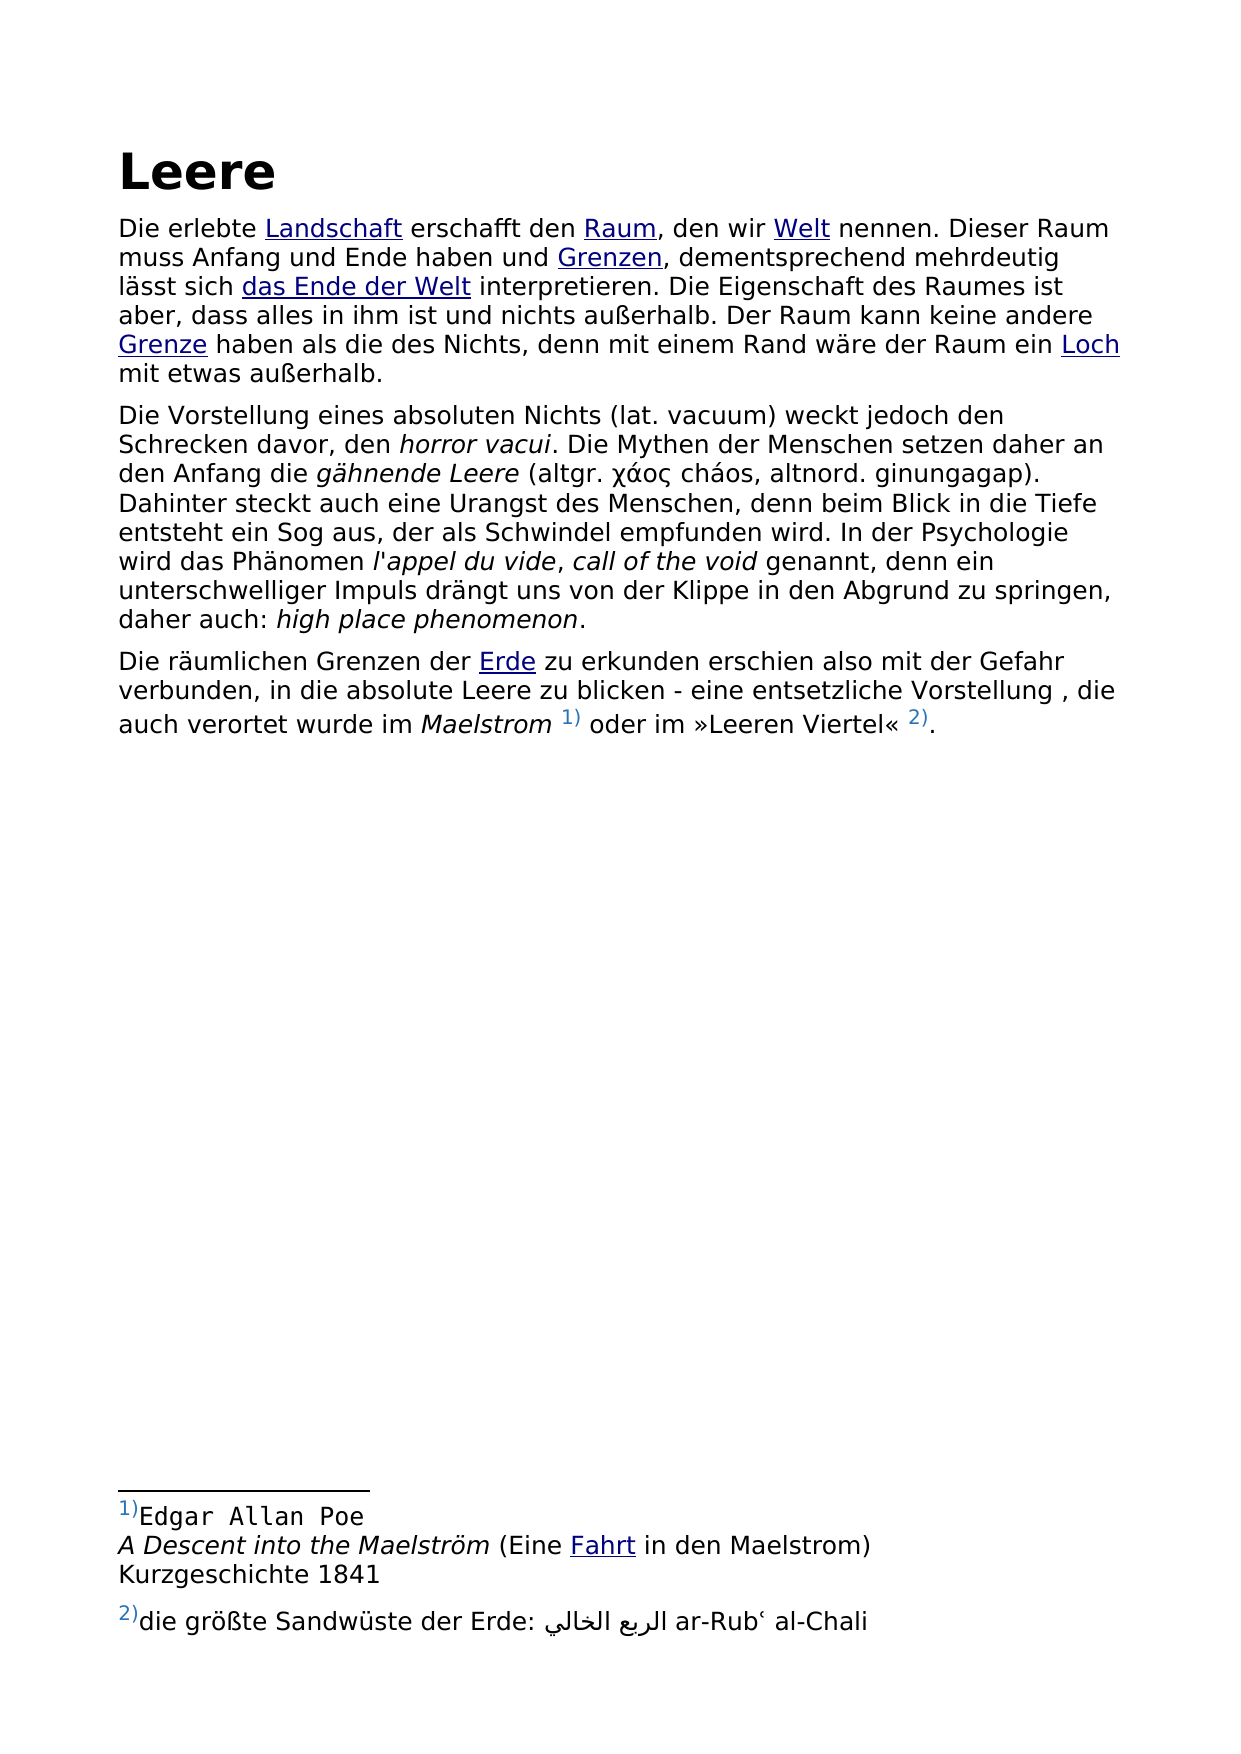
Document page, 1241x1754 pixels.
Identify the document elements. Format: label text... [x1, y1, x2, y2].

text Die räumlichen Grenzen der Erde zu erkunden erschien also mit der Gefahr verbunden, in die absolute Leere zu blicken - eine entsetzliche Vorstellung , die auch verortet wurde im Maelstrom oder im »Leeren Viertel« . [118, 647, 1122, 739]
text die größte Sandwüste der Erde: الربع الخالي ar-Rubʿ al-Chali [118, 1602, 1122, 1636]
text Die erlebte Landschaft erschafft den Raum, den wir Welt nennen. Dieser Raum muss Anfang und Ende haben und Grenzen, dementsprechend mehrdeutig lässt sich das Ende der Welt interpretieren. Die Eigenschaft des Raumes ist aber, dass alles in ihm ist und nichts außerhalb. Der Raum kann keine andere Grenze haben als die des Nichts, denn mit einem Rand wäre der Raum ein Loch mit etwas außerhalb. [118, 214, 1122, 389]
text Edgar Allan Poe A Descent into the Maelström (Eine Fahrt in den Maelstrom) Kurzgeschichte 1841 [118, 1497, 1122, 1589]
text Die Vorstellung eines absoluten Nichts (lat. vacuum) weckt jedoch den Schrecken davor, den horror vacui. Die Mythen der Menschen setzen daher an den Anfang die gähnende Leere (altgr. χάος cháos, altnord. ginungagap). Dahinter steckt auch eine Urangst des Menschen, denn beim Blick in die Tiefe entsteht ein Sog aus, der als Schwindel empfunden wird. In der Psychologie wird das Phänomen l'appel du vide, call of the void genannt, denn ein unterschwelliger Impuls drängt uns von der Klippe in den Abgrund zu springen, daher auch: high place phenomenon. [118, 401, 1122, 635]
subtitle Leere [118, 143, 1122, 201]
